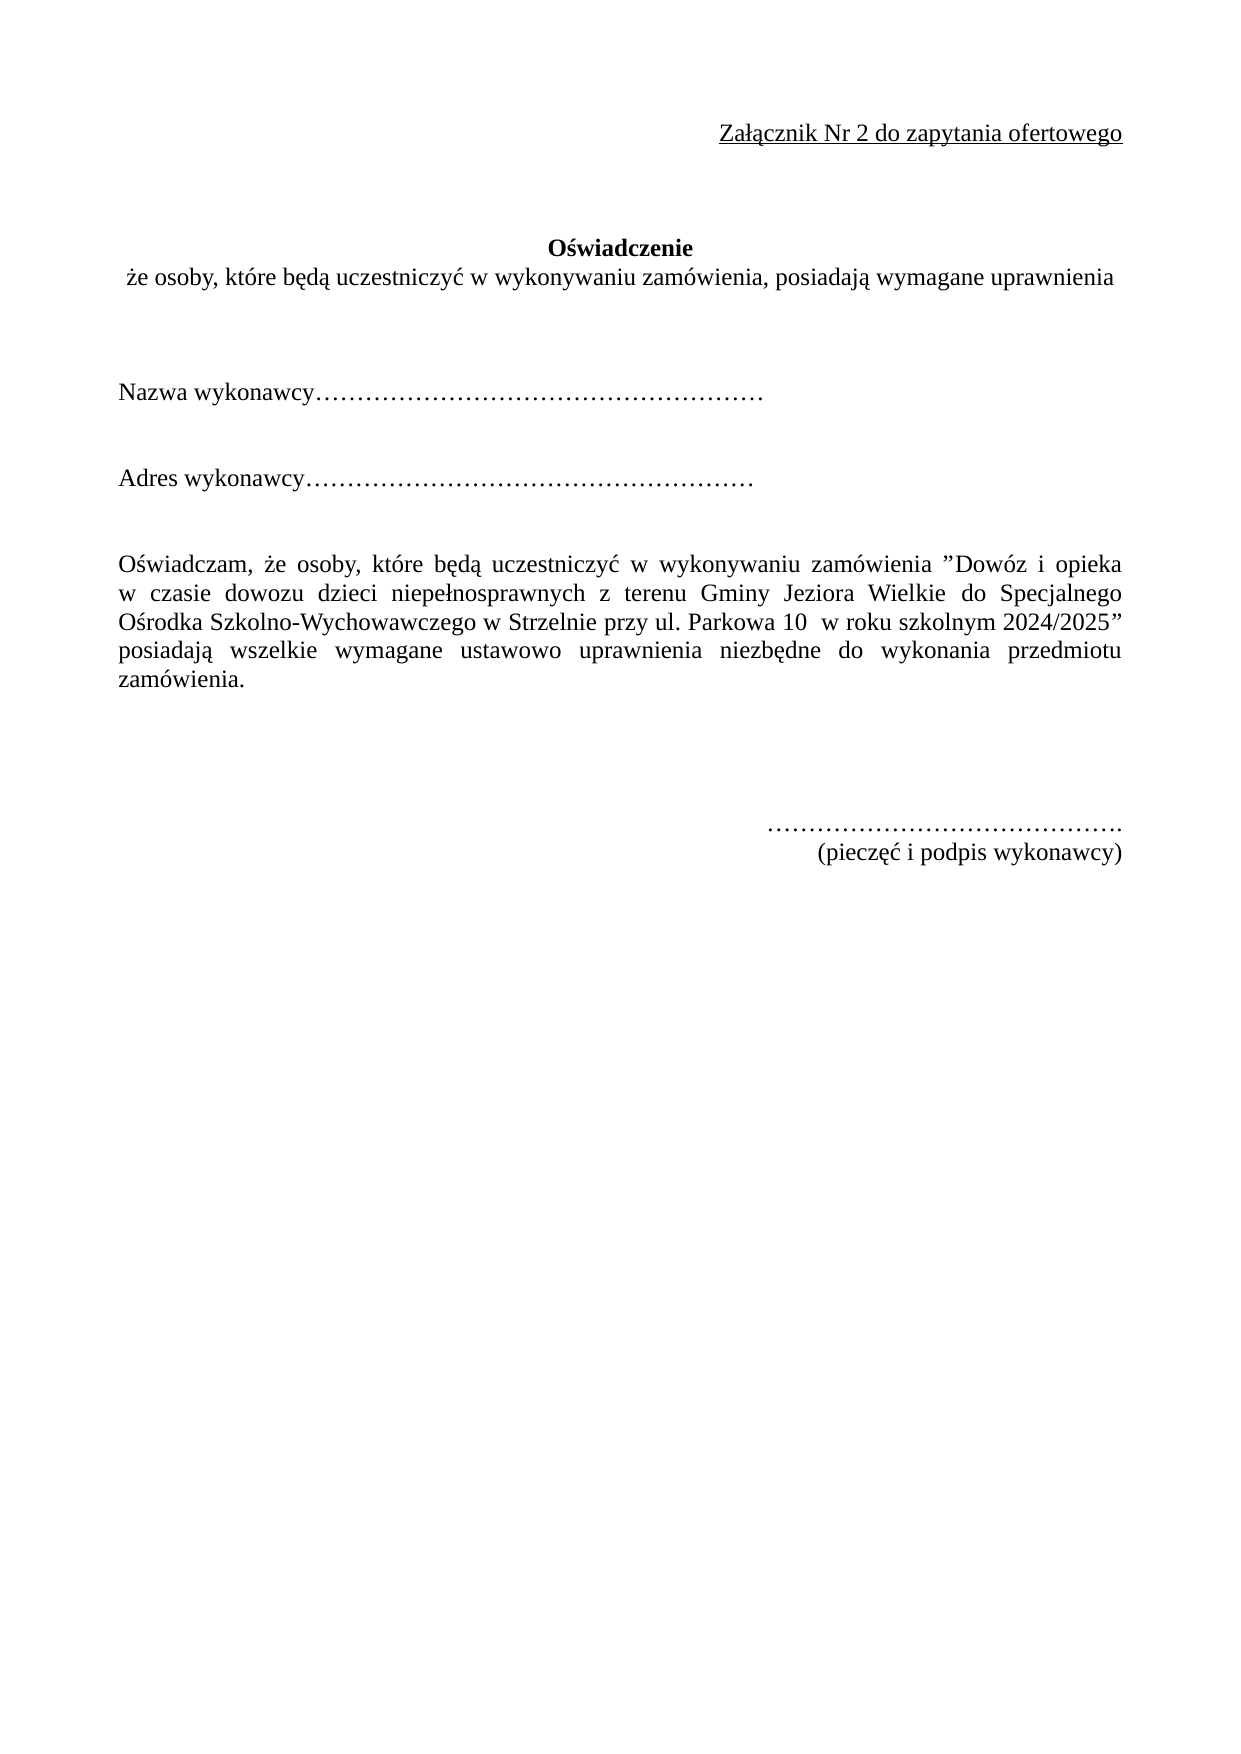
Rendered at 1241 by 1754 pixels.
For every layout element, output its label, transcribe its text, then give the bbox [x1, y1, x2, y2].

text (pieczęć i podpis wykonawcy) [118, 837, 1122, 866]
text Oświadczenie [118, 233, 1122, 262]
text Nazwa wykonawcy……………………………………………… [118, 377, 1122, 406]
text Załącznik Nr 2 do zapytania ofertowego [118, 118, 1122, 147]
text Adres wykonawcy……………………………………………… [118, 463, 1122, 492]
text że osoby, które będą uczestniczyć w wykonywaniu zamówienia, posiadają wymagane uprawnienia [118, 262, 1122, 291]
text Oświadczam, że osoby, które będą uczestniczyć w wykonywaniu zamówienia ”Dowóz i opieka w czasie dowozu dzieci niepełnosprawnych z terenu Gminy Jeziora Wielkie do Specjalnego Ośrodka Szkolno-Wychowawczego w Strzelnie przy ul. Parkowa 10 w roku szkolnym 2024/2025” posiadają wszelkie wymagane ustawowo uprawnienia niezbędne do wykonania przedmiotu zamówienia. [118, 549, 1122, 693]
text ……………………………………. [118, 808, 1122, 837]
